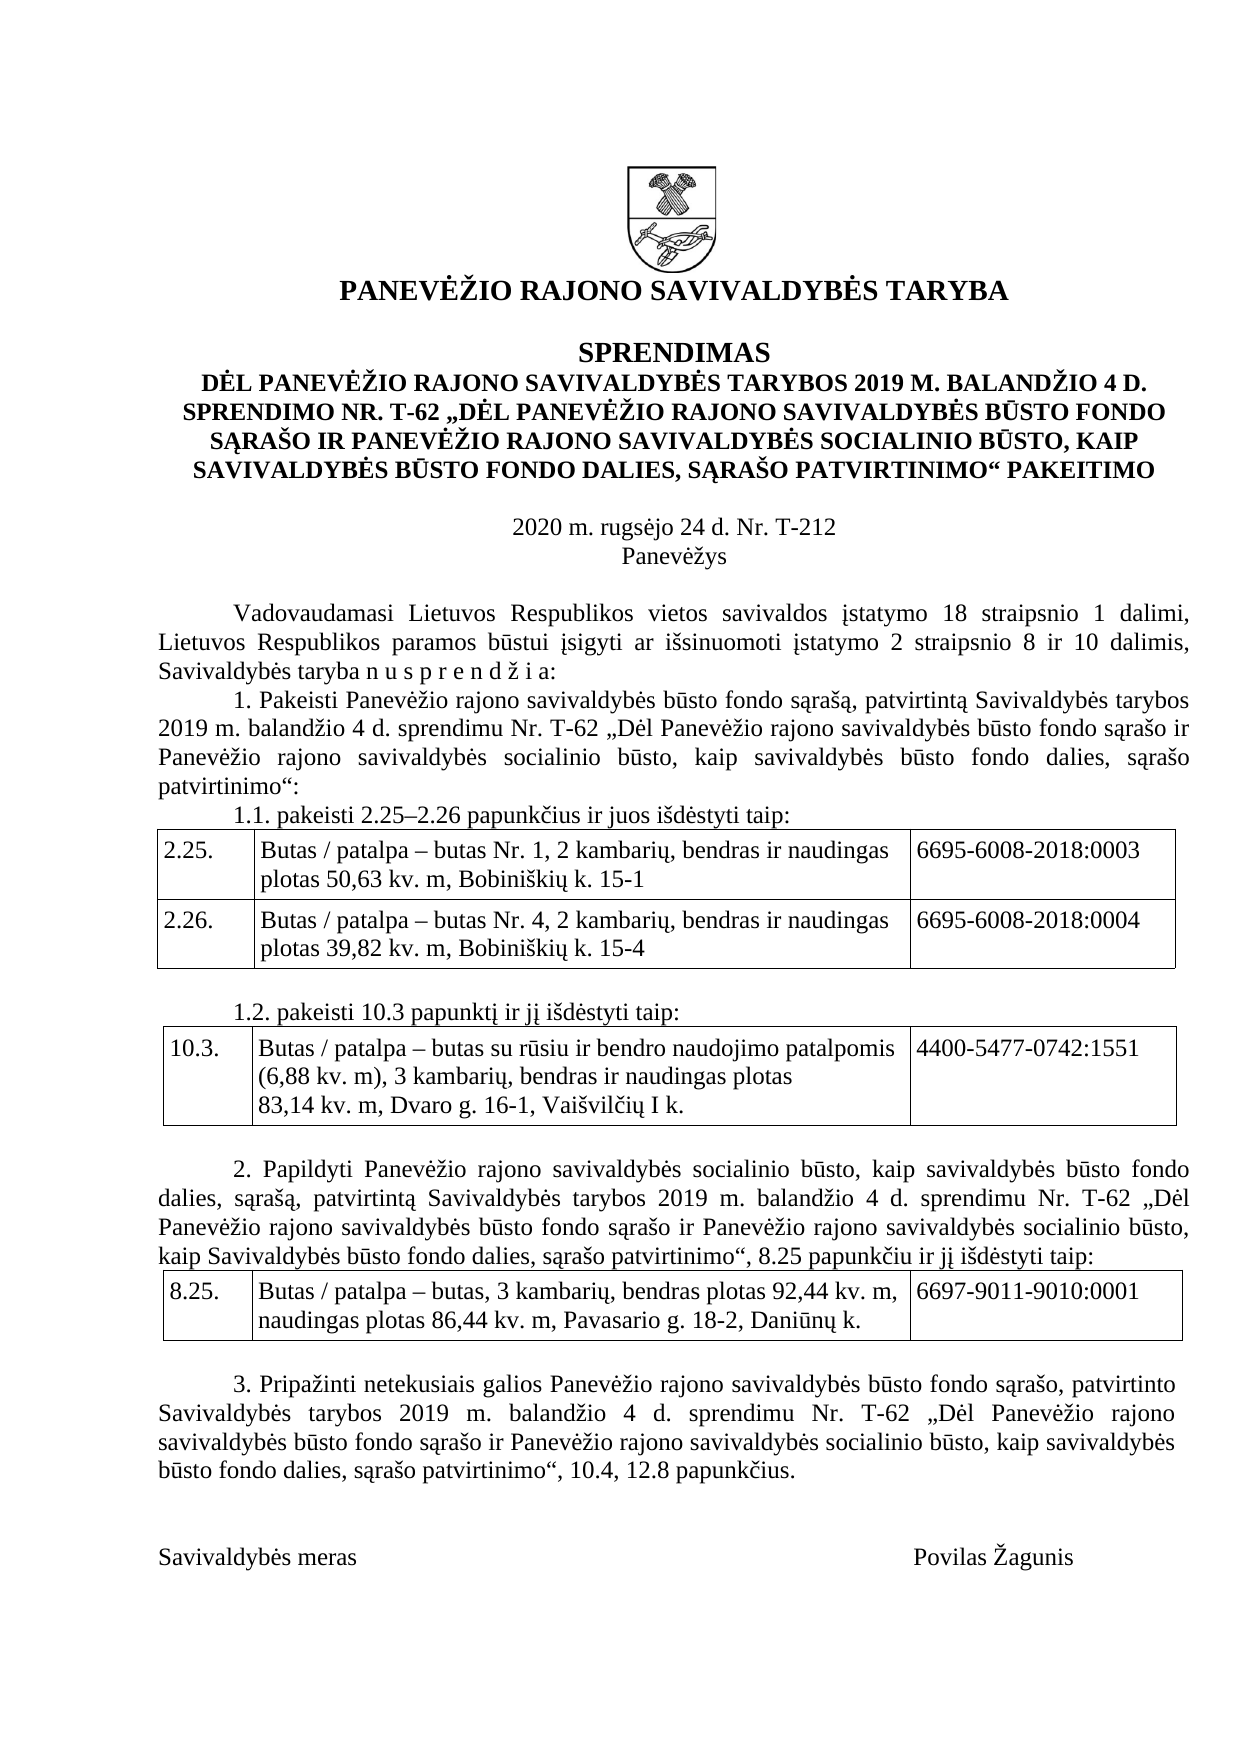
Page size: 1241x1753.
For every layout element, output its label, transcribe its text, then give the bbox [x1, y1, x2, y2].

table_header Butas / patalpa – butas, 3 kambarių, bendras plotas 92,44 kv. m, naudingas plotas 86,44 kv. m, Pavasario g. 18-2, Daniūnų k. [253, 1271, 910, 1339]
table_cell 6695-6008-2018:0004 [911, 900, 1175, 968]
table_header 8.25. [164, 1271, 252, 1339]
text Panevėžys [158, 541, 1191, 570]
text Vadovaudamasi Lietuvos Respublikos vietos savivaldos įstatymo 18 straipsnio 1 dalimi, Lietuvos Respublikos paramos būstui įsigyti ar išsinuomoti įstatymo 2 straipsnio 8 ir 10 dalimis, Savivaldybės taryba n u s p r e n d ž i a: [158, 598, 1191, 685]
text SPRENDIMAS [158, 335, 1191, 368]
text 3. Pripažinti netekusiais galios Panevėžio rajono savivaldybės būsto fondo sąrašo, patvirtinto Savivaldybės tarybos 2019 m. balandžio 4 d. sprendimu Nr. T-62 „Dėl Panevėžio rajono savivaldybės būsto fondo sąrašo ir Panevėžio rajono savivaldybės socialinio būsto, kaip savivaldybės būsto fondo dalies, sąrašo patvirtinimo“, 10.4, 12.8 papunkčius. [158, 1369, 1177, 1484]
table_header 6697-9011-9010:0001 [911, 1271, 1182, 1339]
table_header 4400-5477-0742:1551 [911, 1027, 1176, 1125]
text 1.1. pakeisti 2.25–2.26 papunkčius ir juos išdėstyti taip: [158, 800, 1191, 828]
text 1. Pakeisti Panevėžio rajono savivaldybės būsto fondo sąrašą, patvirtintą Savivaldybės tarybos 2019 m. balandžio 4 d. sprendimu Nr. T-62 „Dėl Panevėžio rajono savivaldybės būsto fondo sąrašo ir Panevėžio rajono savivaldybės socialinio būsto, kaip savivaldybės būsto fondo dalies, sąrašo patvirtinimo“: [158, 685, 1191, 800]
text DĖL PANEVĖŽIO RAJONO SAVIVALDYBĖS TARYBOS 2019 M. BALANDŽIO 4 D. SPRENDIMO NR. T-62 „DĖL PANEVĖŽIO RAJONO SAVIVALDYBĖS BŪSTO FONDO SĄRAŠO IR PANEVĖŽIO RAJONO SAVIVALDYBĖS SOCIALINIO BŪSTO, KAIP SAVIVALDYBĖS BŪSTO FONDO DALIES, SĄRAŠO PATVIRTINIMO“ PAKEITIMO [158, 368, 1191, 483]
text 2020 m. rugsėjo 24 d. Nr. T-212 [158, 512, 1191, 541]
table_cell 2.26. [158, 900, 254, 968]
table_header Butas / patalpa – butas Nr. 1, 2 kambarių, bendras ir naudingas plotas 50,63 kv. m, Bobiniškių k. 15-1 [255, 830, 910, 898]
table_header 6695-6008-2018:0003 [911, 830, 1175, 898]
text PANEVĖŽIO RAJONO SAVIVALDYBĖS TARYBA [158, 273, 1191, 306]
table_cell Butas / patalpa – butas Nr. 4, 2 kambarių, bendras ir naudingas plotas 39,82 kv. m, Bobiniškių k. 15-4 [255, 900, 910, 968]
table_header Butas / patalpa – butas su rūsiu ir bendro naudojimo patalpomis (6,88 kv. m), 3 kambarių, bendras ir naudingas plotas 83,14 kv. m, Dvaro g. 16-1, Vaišvilčių I k. [253, 1027, 910, 1125]
text 1.2. pakeisti 10.3 papunktį ir jį išdėstyti taip: [158, 997, 1191, 1026]
text Savivaldybės meras Povilas Žagunis [158, 1542, 1191, 1571]
text 2. Papildyti Panevėžio rajono savivaldybės socialinio būsto, kaip savivaldybės būsto fondo dalies, sąrašą, patvirtintą Savivaldybės tarybos 2019 m. balandžio 4 d. sprendimu Nr. T-62 „Dėl Panevėžio rajono savivaldybės būsto fondo sąrašo ir Panevėžio rajono savivaldybės socialinio būsto, kaip Savivaldybės būsto fondo dalies, sąrašo patvirtinimo“, 8.25 papunkčiu ir jį išdėstyti taip: [158, 1154, 1191, 1269]
table_header 2.25. [158, 830, 254, 898]
table_header 10.3. [164, 1027, 252, 1125]
